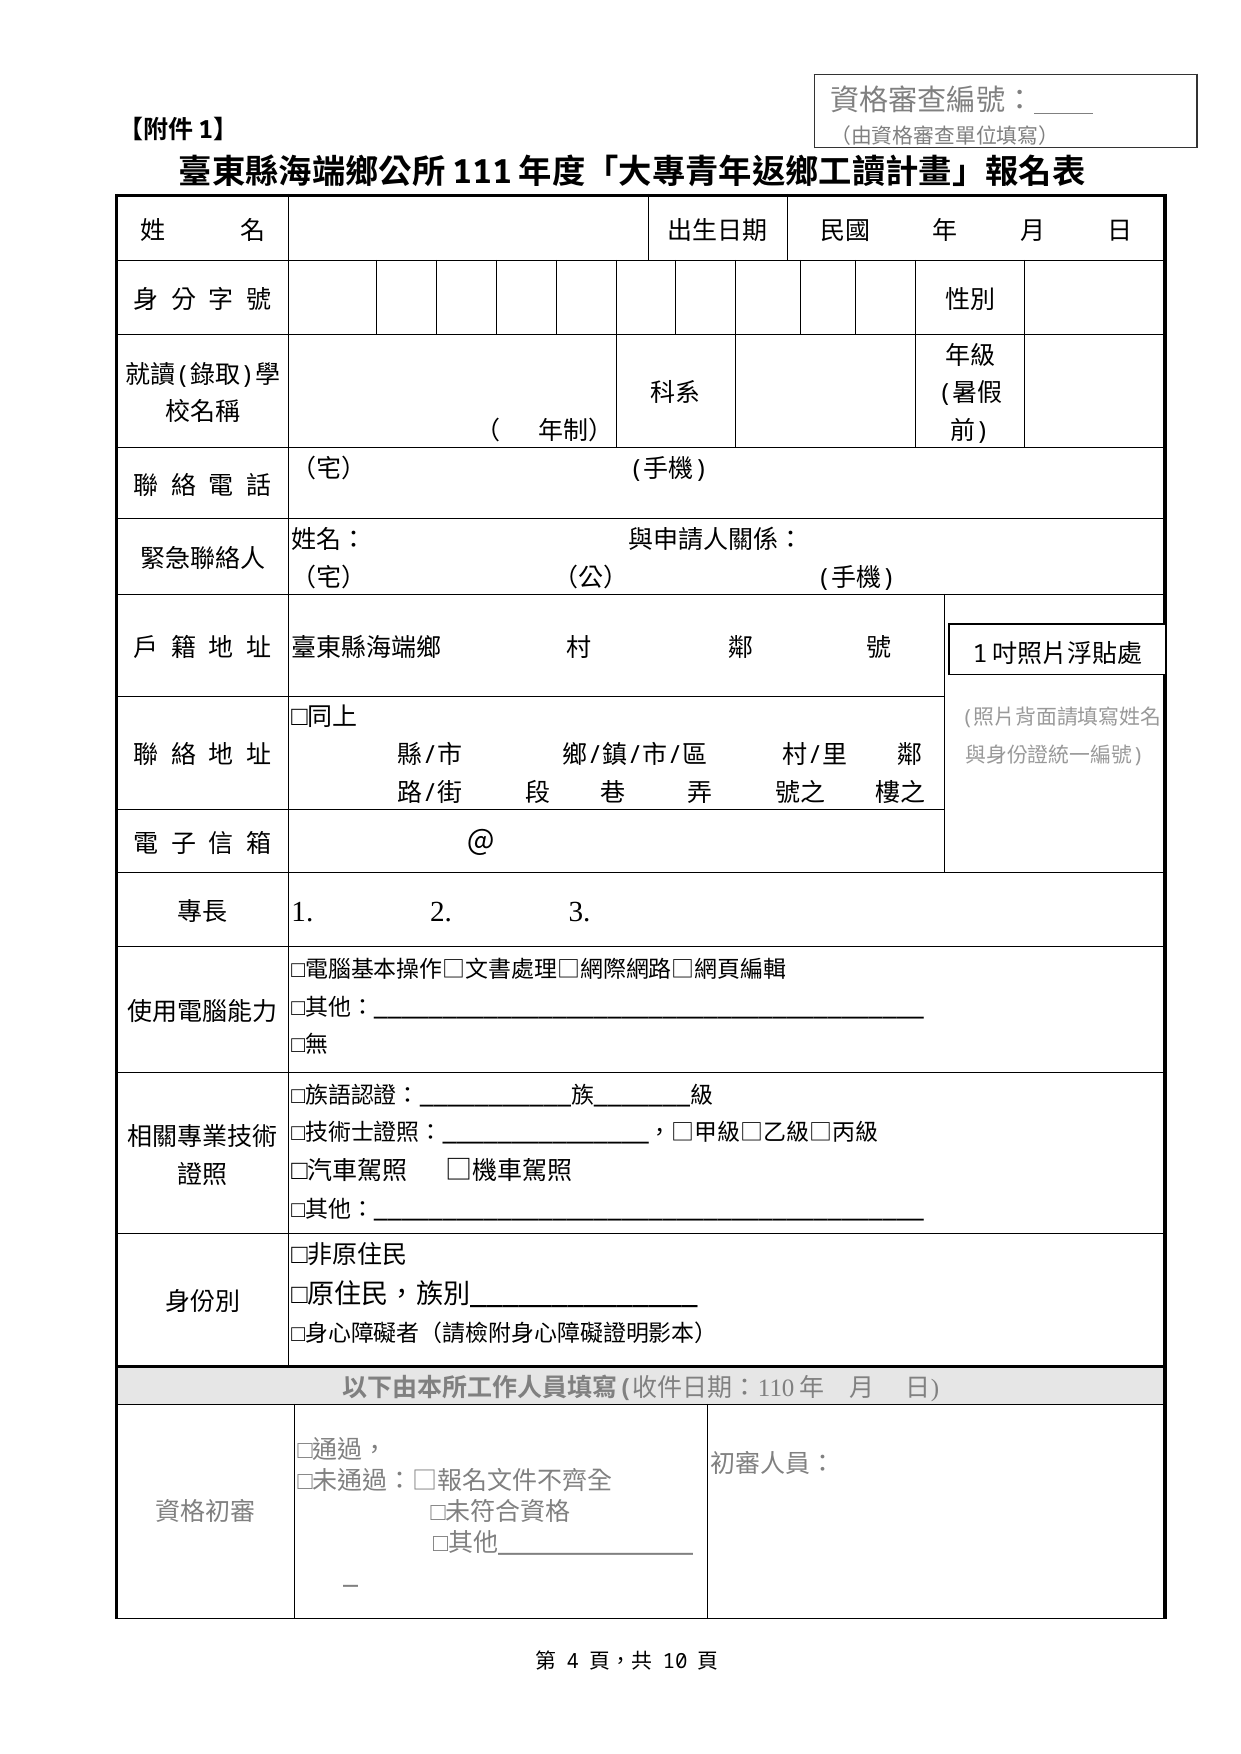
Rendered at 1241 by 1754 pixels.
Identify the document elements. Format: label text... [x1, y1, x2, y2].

table_cell 姓名： 與申請人關係： （宅） （公） (手機) [289, 519, 1163, 594]
table_cell [377, 261, 436, 333]
table_cell 科系 [617, 335, 735, 447]
table_cell [557, 261, 616, 333]
table_cell 緊急聯絡人 [118, 519, 288, 594]
table_cell [736, 261, 800, 333]
table_cell 專長 [118, 873, 288, 946]
table_header [289, 197, 648, 260]
table_cell 性別 [916, 261, 1024, 333]
table_cell 相關專業技術證照 [118, 1073, 288, 1233]
table_cell (照片背面請填寫姓名與身份證統一編號) [945, 595, 1163, 872]
text [815, 75, 1196, 147]
table_header 民國 年 月 日 [788, 197, 1163, 260]
table_header 出生日期 [649, 197, 787, 260]
table_cell 年級 (暑假前) [916, 335, 1024, 447]
table_cell [736, 335, 915, 447]
table_cell [801, 261, 855, 333]
table_cell [1025, 335, 1163, 447]
table_cell □同上 縣/市 鄉/鎮/市/區 村/里 鄰 路/街 段 巷 弄 號之 樓之 [289, 697, 944, 809]
table_cell □電腦基本操作□文書處理□網際網路□網頁編輯 □其他：________________________________________ □無 [289, 947, 1163, 1072]
table_cell （ 年制） [289, 335, 616, 447]
table_cell 聯 絡 電 話 [118, 448, 288, 518]
table_header 姓 名 [118, 197, 288, 260]
table_cell 電 子 信 箱 [118, 810, 288, 872]
table_cell [676, 261, 735, 333]
text 臺東縣海端鄉公所111年度「大專青年返鄉工讀計畫」報名表 [118, 145, 1146, 194]
table_cell □族語認證：___________族_______級 □技術士證照：_______________，□甲級□乙級□丙級 □汽車駕照 □機車駕照 □其他：________________________________________ [289, 1073, 1163, 1233]
table_cell ＠ [289, 810, 944, 872]
text （由資格審查單位填寫） [830, 119, 1181, 145]
table_cell [1025, 261, 1163, 333]
table_cell (照片背面請填寫姓名與身份證統一編號) [950, 625, 1165, 674]
table_cell 臺東縣海端鄉 村 鄰 號 [289, 595, 944, 696]
table_cell 初審人員： [708, 1405, 1163, 1618]
table_cell 1. 2. 3. [289, 873, 1163, 946]
text 資格審查編號： [830, 77, 1181, 119]
text 【附件1】 [118, 75, 814, 148]
table_cell 資格初審 [118, 1405, 294, 1618]
table_cell [289, 261, 376, 333]
table_cell □非原住民 □原住民，族別______________ □身心障礙者（請檢附身心障礙證明影本） [289, 1234, 1163, 1364]
table_cell 使用電腦能力 [118, 947, 288, 1072]
table_cell 身 分 字 號 [118, 261, 288, 333]
table_cell 聯 絡 地 址 [118, 697, 288, 809]
table_cell 以下由本所工作人員填寫(收件日期：110年 月 日) [118, 1368, 1163, 1404]
table_cell □通過， □未通過：□報名文件不齊全 □未符合資格 □其他______________ [295, 1405, 707, 1618]
table_cell 身份別 [118, 1234, 288, 1364]
table_cell [617, 261, 675, 333]
table_cell （宅） (手機) [289, 448, 1163, 518]
table_cell [437, 261, 496, 333]
table_cell [856, 261, 915, 333]
table_cell 就讀(錄取)學校名稱 [118, 335, 288, 447]
table_cell [497, 261, 556, 333]
table_cell 戶 籍 地 址 [118, 595, 288, 696]
